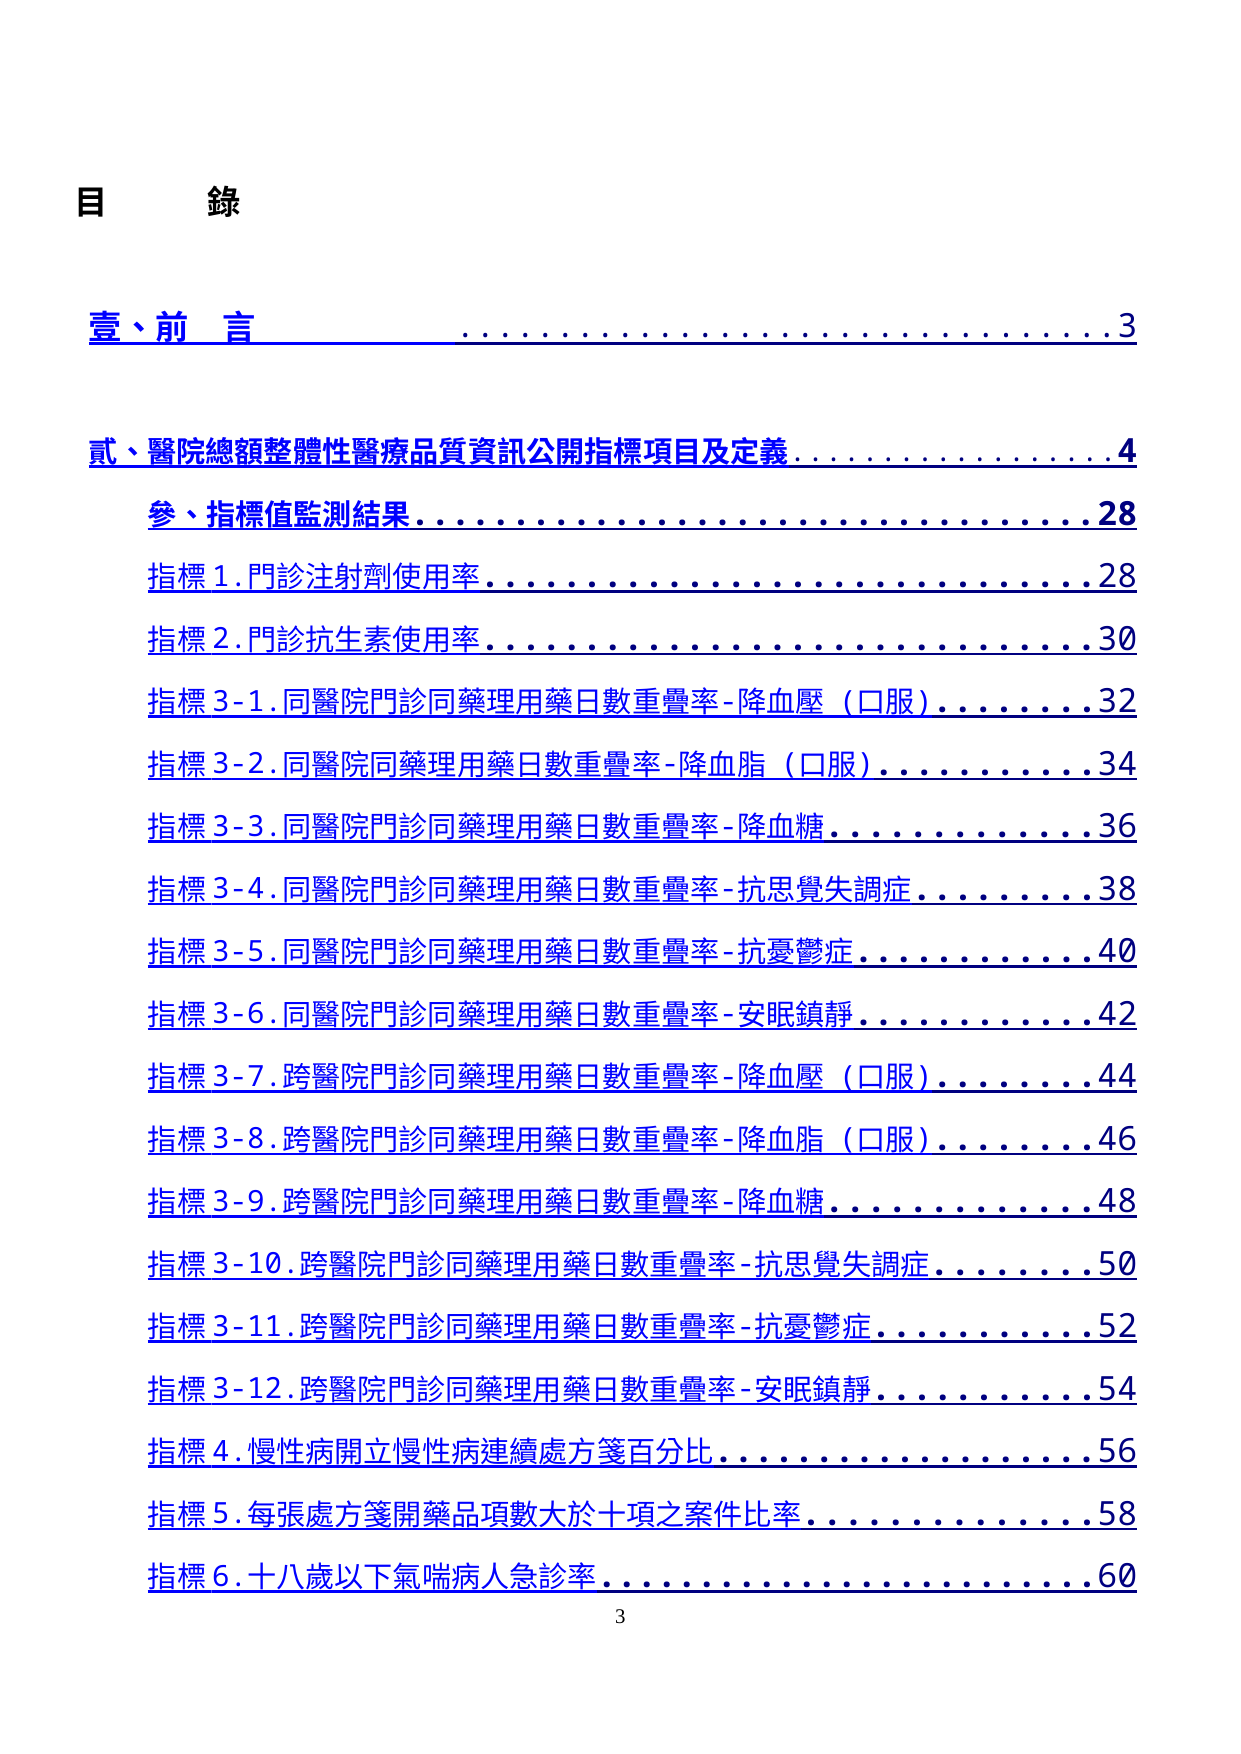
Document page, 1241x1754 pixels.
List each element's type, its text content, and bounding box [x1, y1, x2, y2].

text 指標4.慢性病開立慢性病連續處方箋百分比 56 [148, 1408, 1152, 1471]
text 指標3-10.跨醫院門診同藥理用藥日數重疊率-抗思覺失調症 50 [148, 1221, 1152, 1283]
text 指標3-6.同醫院門診同藥理用藥日數重疊率-安眠鎮靜 42 [148, 971, 1152, 1033]
text 指標3-1.同醫院門診同藥理用藥日數重疊率-降血壓 (口服) 32 [148, 658, 1152, 721]
text 指標3-3.同醫院門診同藥理用藥日數重疊率-降血糖 36 [148, 783, 1152, 846]
text 參、指標值監測結果 28 [148, 471, 1152, 533]
text 指標3-2.同醫院同藥理用藥日數重疊率-降血脂 (口服) 34 [148, 721, 1152, 783]
text 指標6.十八歲以下氣喘病人急診率 60 [148, 1533, 1152, 1596]
text 指標3-12.跨醫院門診同藥理用藥日數重疊率-安眠鎮靜 54 [148, 1346, 1152, 1408]
text 指標3-8.跨醫院門診同藥理用藥日數重疊率-降血脂 (口服) 46 [148, 1096, 1152, 1158]
text 指標3-7.跨醫院門診同藥理用藥日數重疊率-降血壓 (口服) 44 [148, 1033, 1152, 1096]
subtitle 目 錄 [74, 158, 1158, 221]
text 指標1.門診注射劑使用率 28 [148, 533, 1152, 596]
text 指標3-4.同醫院門診同藥理用藥日數重疊率-抗思覺失調症 38 [148, 846, 1152, 908]
text 指標5.每張處方箋開藥品項數大於十項之案件比率 58 [148, 1471, 1152, 1533]
text 指標3-11.跨醫院門診同藥理用藥日數重疊率-抗憂鬱症 52 [148, 1283, 1152, 1346]
text 指標3-5.同醫院門診同藥理用藥日數重疊率-抗憂鬱症 40 [148, 908, 1152, 971]
text 壹、前 言 3 [89, 283, 1152, 346]
text 指標2.門診抗生素使用率 30 [148, 596, 1152, 658]
text 指標3-9.跨醫院門診同藥理用藥日數重疊率-降血糖 48 [148, 1158, 1152, 1221]
text 貳、醫院總額整體性醫療品質資訊公開指標項目及定義 4 [89, 408, 1152, 471]
